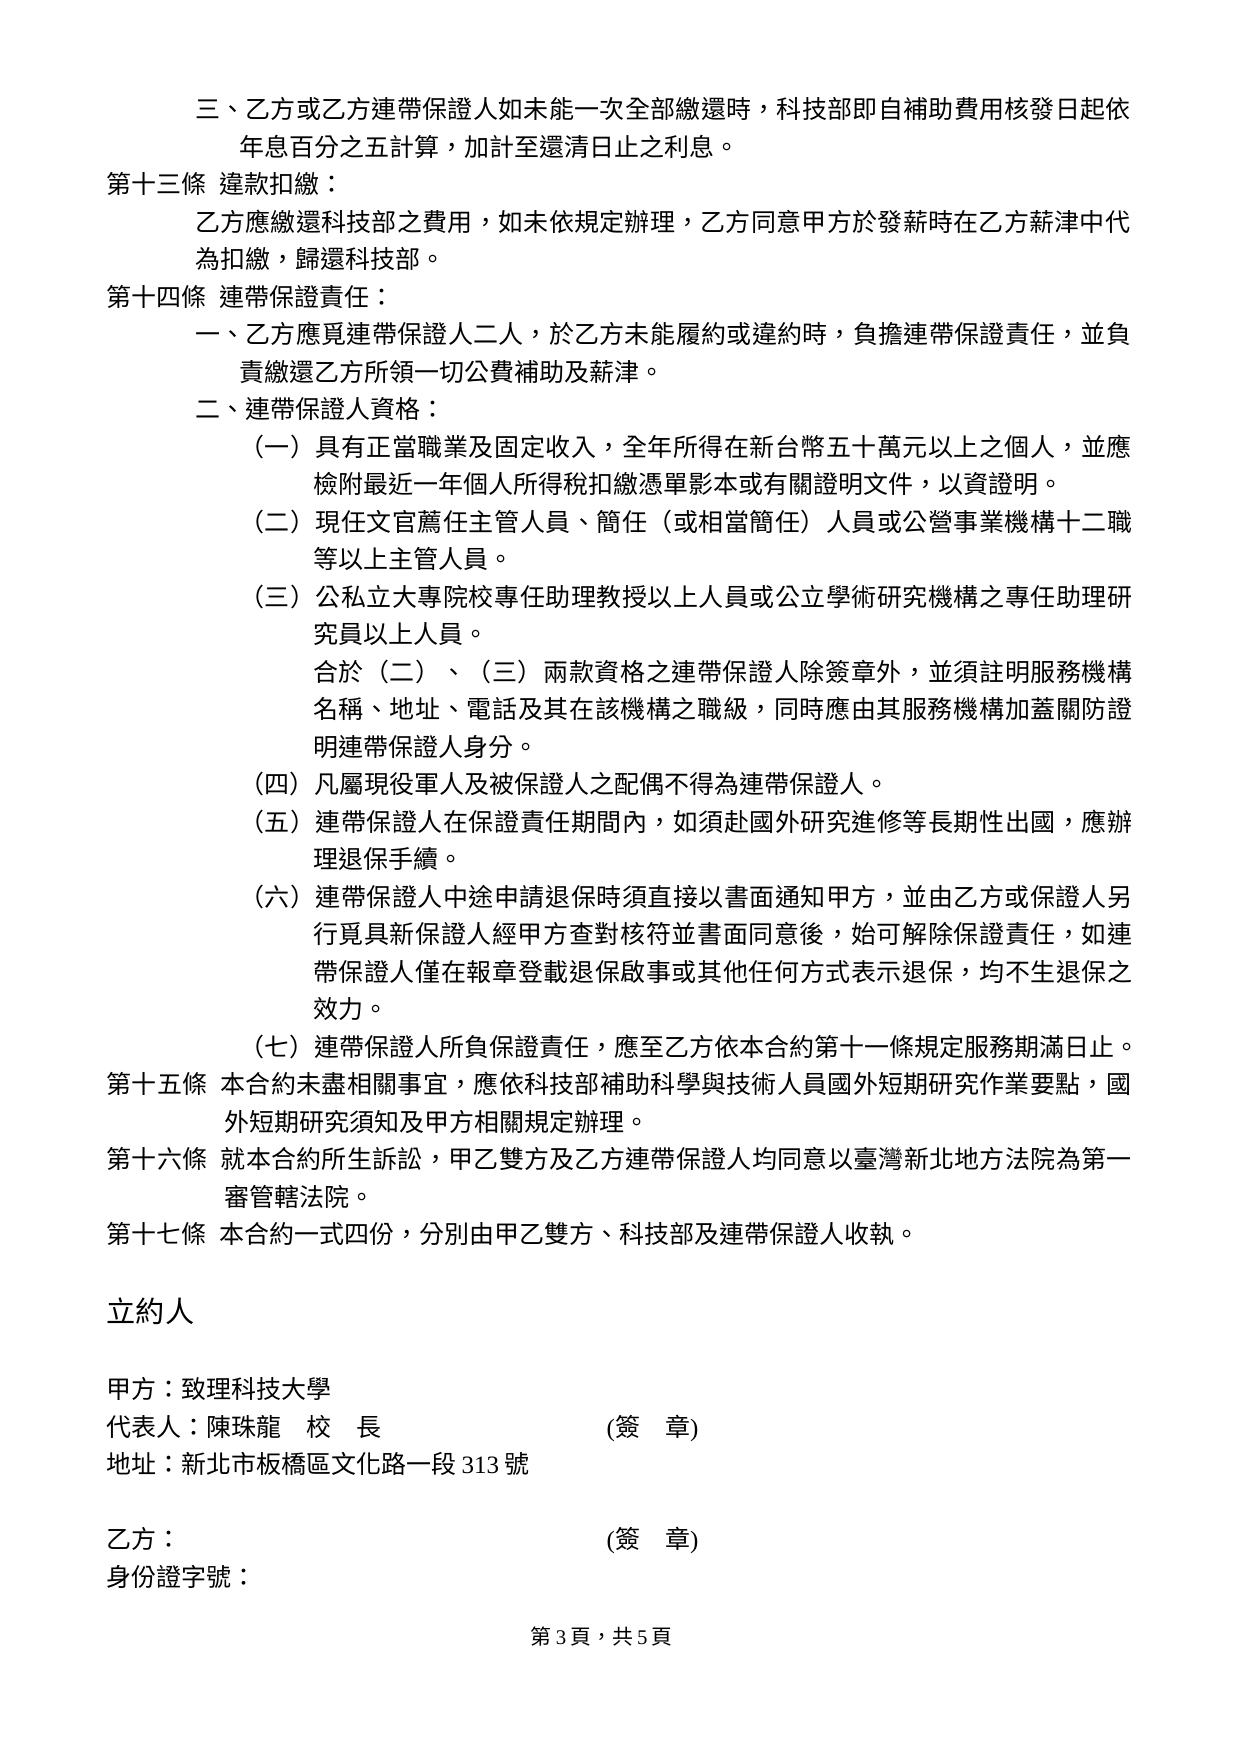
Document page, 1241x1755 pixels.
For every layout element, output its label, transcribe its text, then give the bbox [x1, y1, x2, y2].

text 第十五條 本合約未盡相關事宜，應依科技部補助科學與技術人員國外短期研究作業要點，國外短期研究須知及甲方相關規定辦理。 [106, 1064, 1134, 1139]
text 立約人 [106, 1289, 1134, 1331]
text （一）具有正當職業及固定收入，全年所得在新台幣五十萬元以上之個人，並應檢附最近一年個人所得稅扣繳憑單影本或有關證明文件，以資證明。 [239, 426, 1134, 501]
text 甲方：致理科技大學 [106, 1368, 1134, 1406]
text 第十七條 本合約一式四份，分別由甲乙雙方、科技部及連帶保證人收執。 [106, 1214, 1134, 1251]
text （三）公私立大專院校專任助理教授以上人員或公立學術研究機構之專任助理研究員以上人員。 [239, 576, 1134, 651]
text 身份證字號： [106, 1556, 1134, 1593]
text 乙方： (簽 章) [106, 1518, 1134, 1556]
text 第十六條 就本合約所生訴訟，甲乙雙方及乙方連帶保證人均同意以臺灣新北地方法院為第一審管轄法院。 [106, 1139, 1134, 1214]
text 一、乙方應覓連帶保證人二人，於乙方未能履約或違約時，負擔連帶保證責任，並負責繳還乙方所領一切公費補助及薪津。 [195, 314, 1134, 389]
text （四）凡屬現役軍人及被保證人之配偶不得為連帶保證人。 [239, 764, 1134, 801]
text （六）連帶保證人中途申請退保時須直接以書面通知甲方，並由乙方或保證人另行覓具新保證人經甲方查對核符並書面同意後，始可解除保證責任，如連帶保證人僅在報章登載退保啟事或其他任何方式表示退保，均不生退保之效力。 [239, 876, 1134, 1026]
text 二、連帶保證人資格： [195, 389, 1134, 426]
text 代表人：陳珠龍 校 長 (簽 章) [106, 1406, 1134, 1443]
text （五）連帶保證人在保證責任期間內，如須赴國外研究進修等長期性出國，應辦理退保手續。 [239, 801, 1134, 876]
text （二）現任文官薦任主管人員、簡任（或相當簡任）人員或公營事業機構十二職等以上主管人員。 [239, 501, 1134, 576]
text 第十三條 違款扣繳： [106, 164, 1134, 201]
text （七）連帶保證人所負保證責任，應至乙方依本合約第十一條規定服務期滿日止。 [239, 1026, 1134, 1064]
text 三、乙方或乙方連帶保證人如未能一次全部繳還時，科技部即自補助費用核發日起依年息百分之五計算，加計至還清日止之利息。 [195, 89, 1134, 164]
text 乙方應繳還科技部之費用，如未依規定辦理，乙方同意甲方於發薪時在乙方薪津中代為扣繳，歸還科技部。 [195, 201, 1134, 276]
text 合於（二）、（三）兩款資格之連帶保證人除簽章外，並須註明服務機構名稱、地址、電話及其在該機構之職級，同時應由其服務機構加蓋關防證明連帶保證人身分。 [313, 651, 1134, 764]
text 第十四條 連帶保證責任： [106, 276, 1134, 314]
text 地址：新北市板橋區文化路一段313號 [106, 1443, 1134, 1481]
